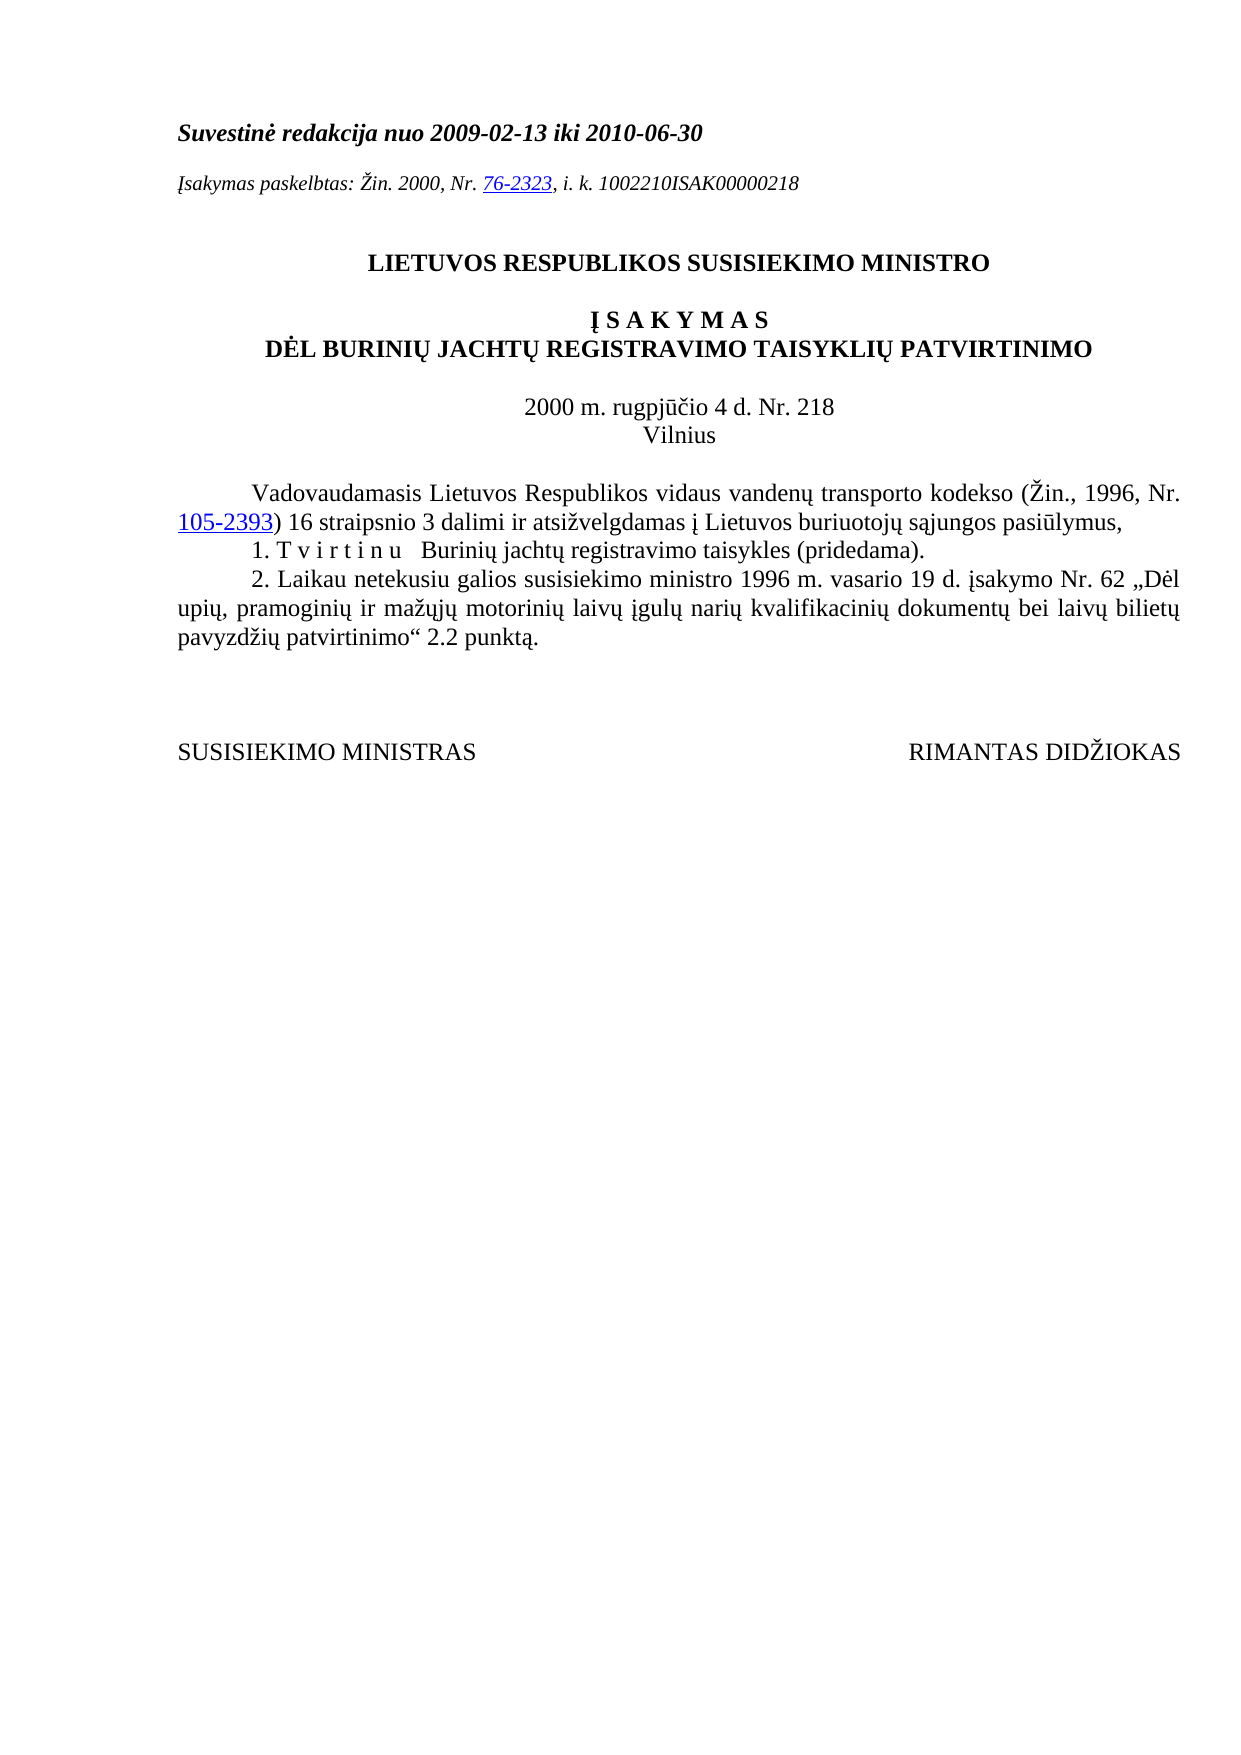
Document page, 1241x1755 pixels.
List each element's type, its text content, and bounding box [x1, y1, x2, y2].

text Į S A K Y M A S [177, 305, 1181, 334]
text 2. Laikau netekusiu galios susisiekimo ministro 1996 m. vasario 19 d. įsakymo Nr. 62 „Dėl upių, pramoginių ir mažųjų motorinių laivų įgulų narių kvalifikacinių dokumentų bei laivų bilietų pavyzdžių patvirtinimo“ 2.2 punktą. [177, 564, 1181, 650]
text Vadovaudamasis Lietuvos Respublikos vidaus vandenų transporto kodekso (Žin., 1996, Nr. 105-2393) 16 straipsnio 3 dalimi ir atsižvelgdamas į Lietuvos buriuotojų sąjungos pasiūlymus, [177, 478, 1181, 535]
text Susisiekimo Ministras Rimantas Didžiokas [177, 737, 1181, 765]
text Įsakymas paskelbtas: Žin. 2000, Nr. 76-2323, i. k. 1002210ISAK00000218 [177, 171, 1181, 195]
text 2000 m. rugpjūčio 4 d. Nr. 218 [177, 392, 1181, 420]
text Suvestinė redakcija nuo 2009-02-13 iki 2010-06-30 [177, 118, 1181, 147]
text DĖL BURINIŲ JACHTŲ REGISTRAVIMO TAISYKLIŲ PATVIRTINIMO [177, 334, 1181, 363]
text 1. Tvirtinu Burinių jachtų registravimo taisykles (pridedama). [177, 535, 1181, 564]
text Vilnius [177, 420, 1181, 449]
text LIETUVOS RESPUBLIKOS SUSISIEKIMO MINISTRO [177, 248, 1181, 277]
